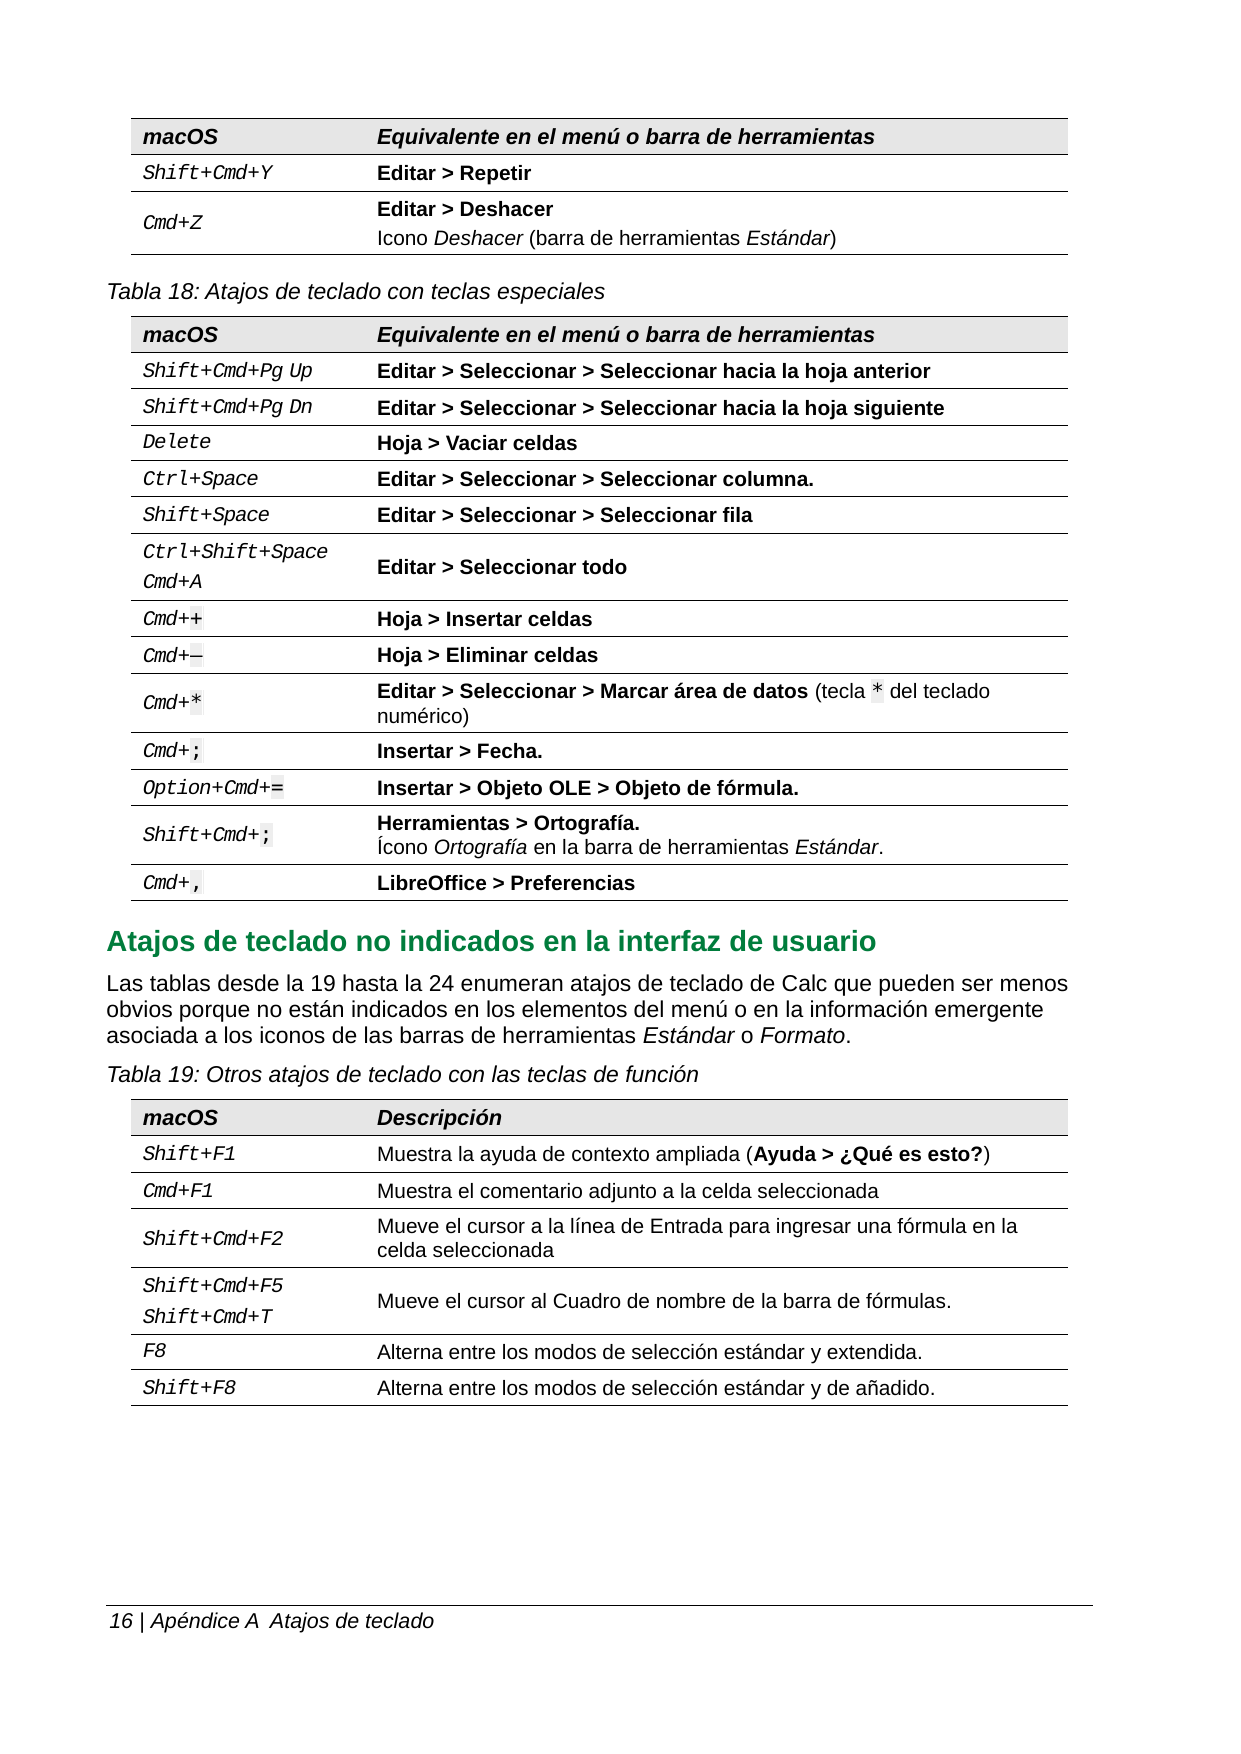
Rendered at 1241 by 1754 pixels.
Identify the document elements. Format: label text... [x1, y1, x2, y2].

table_cell Muestra la ayuda de contexto ampliada (Ayuda > ¿Qué es esto?) [365, 1136, 1068, 1172]
table_cell Editar > Seleccionar todo [365, 534, 1068, 600]
table_cell Cmd++ [131, 601, 365, 636]
table_header macOS [131, 317, 365, 352]
table_cell Editar > Repetir [365, 155, 1068, 191]
table_header Equivalente en el menú o barra de herramientas [365, 317, 1068, 352]
table_cell Shift+Space [131, 497, 365, 533]
table_cell LibreOffice > Preferencias [365, 865, 1068, 900]
table_cell Shift+Cmd+Pg Dn [131, 389, 365, 425]
table_cell Shift+F8 [131, 1370, 365, 1405]
table_cell Shift+Cmd+F5 Shift+Cmd+T [131, 1268, 365, 1334]
table_header Equivalente en el menú o barra de herramientas [365, 119, 1068, 154]
table_cell Shift+Cmd+F2 [131, 1209, 365, 1267]
table_cell Shift+F1 [131, 1136, 365, 1172]
table_cell Cmd+, [131, 865, 365, 900]
table_cell Herramientas > Ortografía. Ícono Ortografía en la barra de herramientas Estándar. [365, 806, 1068, 864]
text Las tablas desde la 19 hasta la 24 enumeran atajos de teclado de Calc que pueden ser menos obvios porque no están indicados en los elementos del menú o en la información emergente asociada a los iconos de las barras de herramientas Estándar o Formato. [106, 969, 1093, 1048]
table_header macOS [131, 1100, 365, 1135]
table_header macOS [131, 119, 365, 154]
subtitle Atajos de teclado no indicados en la interfaz de usuario [106, 924, 1093, 958]
table_cell Hoja > Eliminar celdas [365, 637, 1068, 673]
table_cell Alterna entre los modos de selección estándar y extendida. [365, 1335, 1068, 1369]
table_cell Muestra el comentario adjunto a la celda seleccionada [365, 1173, 1068, 1208]
table_cell Editar > Seleccionar > Marcar área de datos (tecla * del teclado numérico) [365, 674, 1068, 732]
table_cell Insertar > Objeto OLE > Objeto de fórmula. [365, 770, 1068, 805]
table_cell Cmd+Z [131, 192, 365, 254]
table_cell Editar > Seleccionar > Seleccionar hacia la hoja siguiente [365, 389, 1068, 425]
text Tabla 18: Atajos de teclado con teclas especiales [106, 278, 1093, 304]
table_cell Mueve el cursor al Cuadro de nombre de la barra de fórmulas. [365, 1268, 1068, 1334]
table_cell Hoja > Insertar celdas [365, 601, 1068, 636]
table_cell Editar > Deshacer Icono Deshacer (barra de herramientas Estándar) [365, 192, 1068, 254]
table_cell Cmd+– [131, 637, 365, 673]
table_cell Cmd+F1 [131, 1173, 365, 1208]
table_cell Cmd+* [131, 674, 365, 732]
table_cell Shift+Cmd+Pg Up [131, 353, 365, 388]
table_cell Editar > Seleccionar > Seleccionar columna. [365, 461, 1068, 496]
table_cell Option+Cmd+= [131, 770, 365, 805]
table_cell Editar > Seleccionar > Seleccionar fila [365, 497, 1068, 533]
table_cell Mueve el cursor a la línea de Entrada para ingresar una fórmula en la celda seleccionada [365, 1209, 1068, 1267]
table_cell Hoja > Vaciar celdas [365, 426, 1068, 459]
table_cell Ctrl+Shift+Space Cmd+A [131, 534, 365, 600]
table_cell Editar > Seleccionar > Seleccionar hacia la hoja anterior [365, 353, 1068, 388]
table_cell Delete [131, 426, 365, 459]
table_cell Cmd+; [131, 733, 365, 769]
table_cell F8 [131, 1335, 365, 1369]
table_cell Shift+Cmd+Y [131, 155, 365, 191]
table_cell Shift+Cmd+; [131, 806, 365, 864]
table_cell Ctrl+Space [131, 461, 365, 496]
table_header Descripción [365, 1100, 1068, 1135]
table_cell Insertar > Fecha. [365, 733, 1068, 769]
text Tabla 19: Otros atajos de teclado con las teclas de función [106, 1061, 1093, 1087]
table_cell Alterna entre los modos de selección estándar y de añadido. [365, 1370, 1068, 1405]
